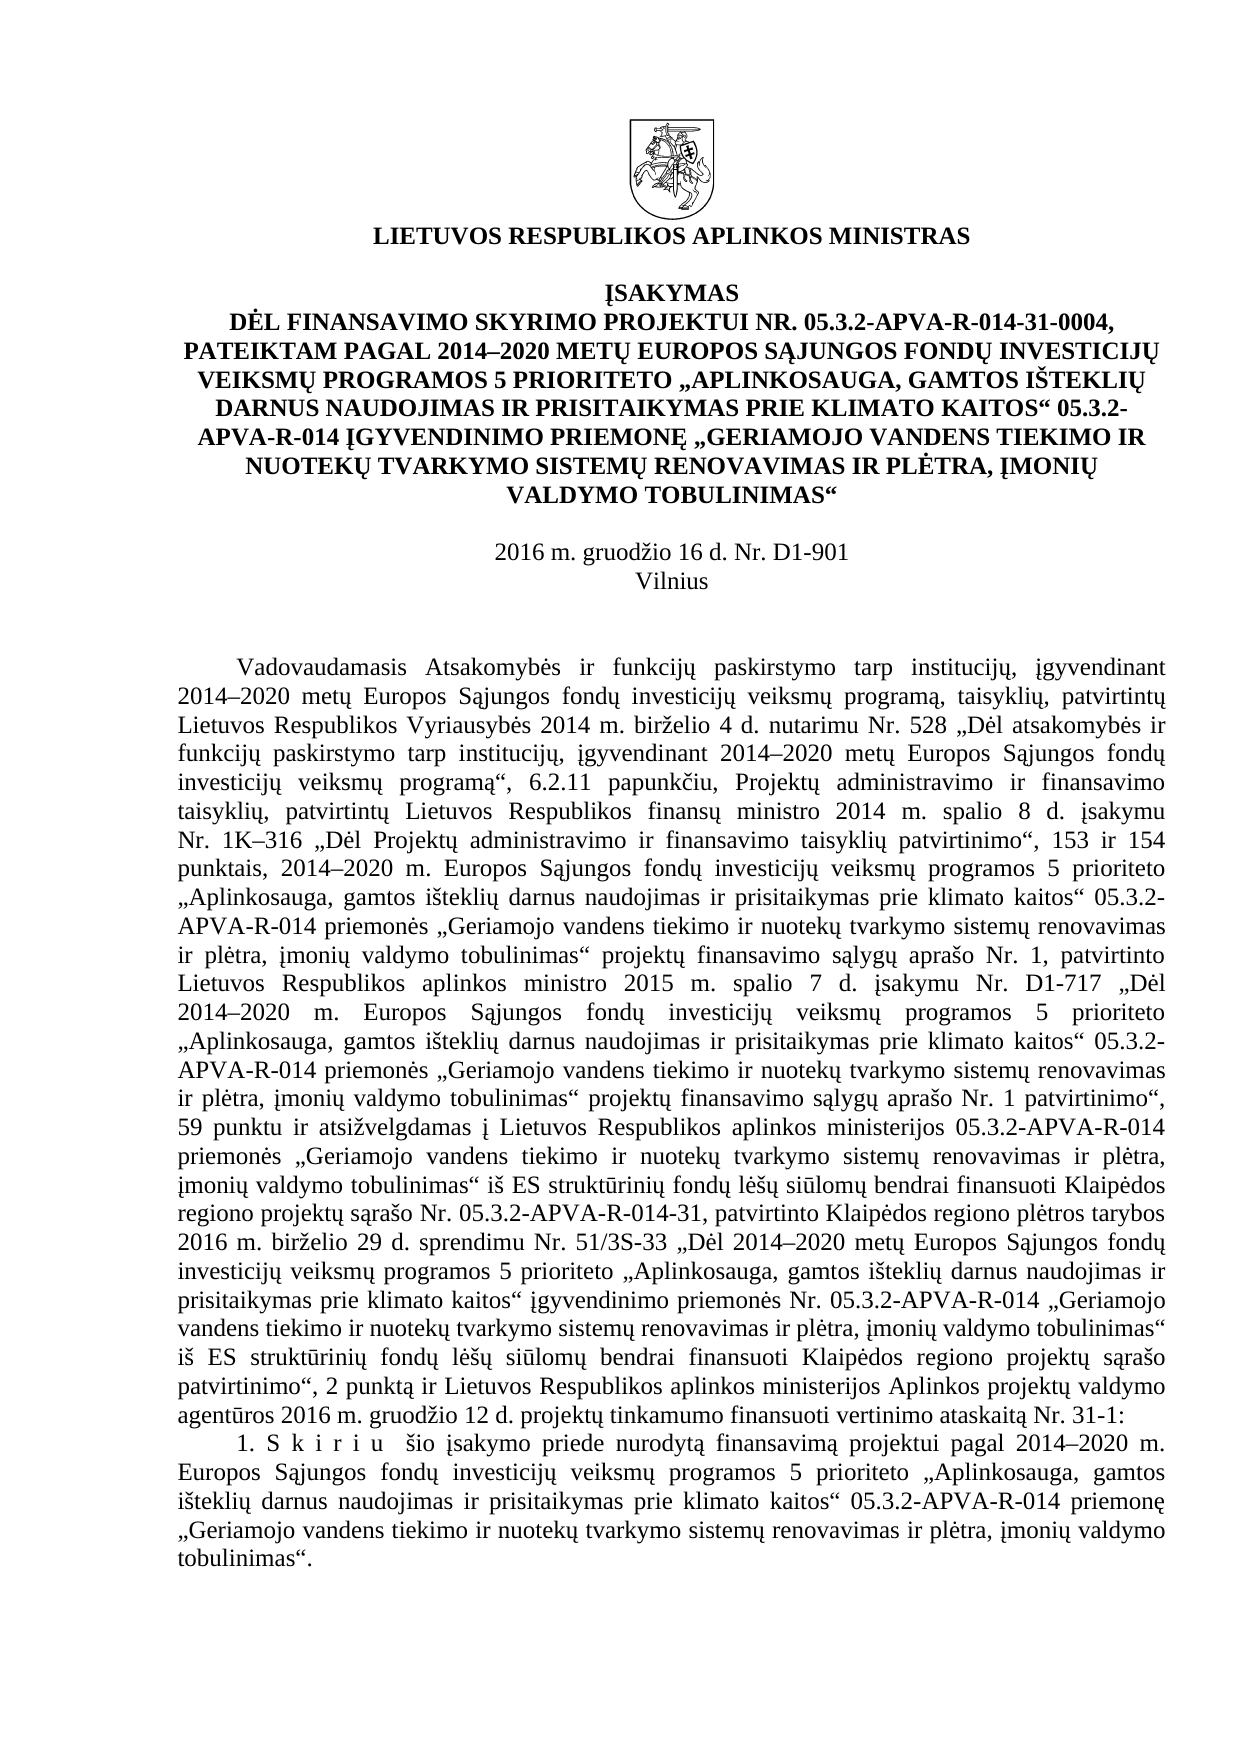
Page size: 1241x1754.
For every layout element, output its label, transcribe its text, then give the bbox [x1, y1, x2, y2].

text LIETUVOS RESPUBLIKOS APLINKOS MINISTRAS [177, 221, 1166, 250]
text DĖL FINANSAVIMO SKYRIMO PROJEKTUI NR. 05.3.2-APVA-R-014-31-0004, PATEIKTAM PAGAL 2014–2020 METŲ EUROPOS SĄJUNGOS FONDŲ INVESTICIJŲ VEIKSMŲ PROGRAMOS 5 PRIORITETO „APLINKOSAUGA, GAMTOS IŠTEKLIŲ DARNUS NAUDOJIMAS IR PRISITAIKYMAS PRIE KLIMATO KAITOS“ 05.3.2-APVA-R-014 ĮGYVENDINIMO PRIEMONĘ „GERIAMOJO VANDENS TIEKIMO IR NUOTEKŲ TVARKYMO SISTEMŲ RENOVAVIMAS IR PLĖTRA, ĮMONIŲ VALDYMO TOBULINIMAS“ [177, 307, 1166, 508]
text Vilnius [177, 566, 1166, 595]
text 1. S k i r i u šio įsakymo priede nurodytą finansavimą projektui pagal 2014–2020 m. Europos Sąjungos fondų investicijų veiksmų programos 5 prioriteto „Aplinkosauga, gamtos išteklių darnus naudojimas ir prisitaikymas prie klimato kaitos“ 05.3.2-APVA-R-014 priemonę „Geriamojo vandens tiekimo ir nuotekų tvarkymo sistemų renovavimas ir plėtra, įmonių valdymo tobulinimas“. [177, 1428, 1166, 1572]
text Vadovaudamasis Atsakomybės ir funkcijų paskirstymo tarp institucijų, įgyvendinant 2014–2020 metų Europos Sąjungos fondų investicijų veiksmų programą, taisyklių, patvirtintų Lietuvos Respublikos Vyriausybės 2014 m. birželio 4 d. nutarimu Nr. 528 „Dėl atsakomybės ir funkcijų paskirstymo tarp institucijų, įgyvendinant 2014–2020 metų Europos Sąjungos fondų investicijų veiksmų programą“, 6.2.11 papunkčiu, Projektų administravimo ir finansavimo taisyklių, patvirtintų Lietuvos Respublikos finansų ministro 2014 m. spalio 8 d. įsakymu Nr. 1K–316 „Dėl Projektų administravimo ir finansavimo taisyklių patvirtinimo“, 153 ir 154 punktais, 2014–2020 m. Europos Sąjungos fondų investicijų veiksmų programos 5 prioriteto „Aplinkosauga, gamtos išteklių darnus naudojimas ir prisitaikymas prie klimato kaitos“ 05.3.2-APVA-R-014 priemonės „Geriamojo vandens tiekimo ir nuotekų tvarkymo sistemų renovavimas ir plėtra, įmonių valdymo tobulinimas“ projektų finansavimo sąlygų aprašo Nr. 1, patvirtinto Lietuvos Respublikos aplinkos ministro 2015 m. spalio 7 d. įsakymu Nr. D1-717 „Dėl 2014–2020 m. Europos Sąjungos fondų investicijų veiksmų programos 5 prioriteto „Aplinkosauga, gamtos išteklių darnus naudojimas ir prisitaikymas prie klimato kaitos“ 05.3.2-APVA-R-014 priemonės „Geriamojo vandens tiekimo ir nuotekų tvarkymo sistemų renovavimas ir plėtra, įmonių valdymo tobulinimas“ projektų finansavimo sąlygų aprašo Nr. 1 patvirtinimo“, 59 punktu ir atsižvelgdamas į Lietuvos Respublikos aplinkos ministerijos 05.3.2-APVA-R-014 priemonės „Geriamojo vandens tiekimo ir nuotekų tvarkymo sistemų renovavimas ir plėtra, įmonių valdymo tobulinimas“ iš ES struktūrinių fondų lėšų siūlomų bendrai finansuoti Klaipėdos regiono projektų sąrašo Nr. 05.3.2-APVA-R-014-31, patvirtinto Klaipėdos regiono plėtros tarybos 2016 m. birželio 29 d. sprendimu Nr. 51/3S-33 „Dėl 2014–2020 metų Europos Sąjungos fondų investicijų veiksmų programos 5 prioriteto „Aplinkosauga, gamtos išteklių darnus naudojimas ir prisitaikymas prie klimato kaitos“ įgyvendinimo priemonės Nr. 05.3.2-APVA-R-014 „Geriamojo vandens tiekimo ir nuotekų tvarkymo sistemų renovavimas ir plėtra, įmonių valdymo tobulinimas“ iš ES struktūrinių fondų lėšų siūlomų bendrai finansuoti Klaipėdos regiono projektų sąrašo patvirtinimo“, 2 punktą ir Lietuvos Respublikos aplinkos ministerijos Aplinkos projektų valdymo agentūros 2016 m. gruodžio 12 d. projektų tinkamumo finansuoti vertinimo ataskaitą Nr. 31-1: [177, 652, 1166, 1428]
text ĮSAKYMAS [177, 278, 1166, 307]
text 2016 m. gruodžio 16 d. Nr. D1-901 [177, 537, 1166, 566]
